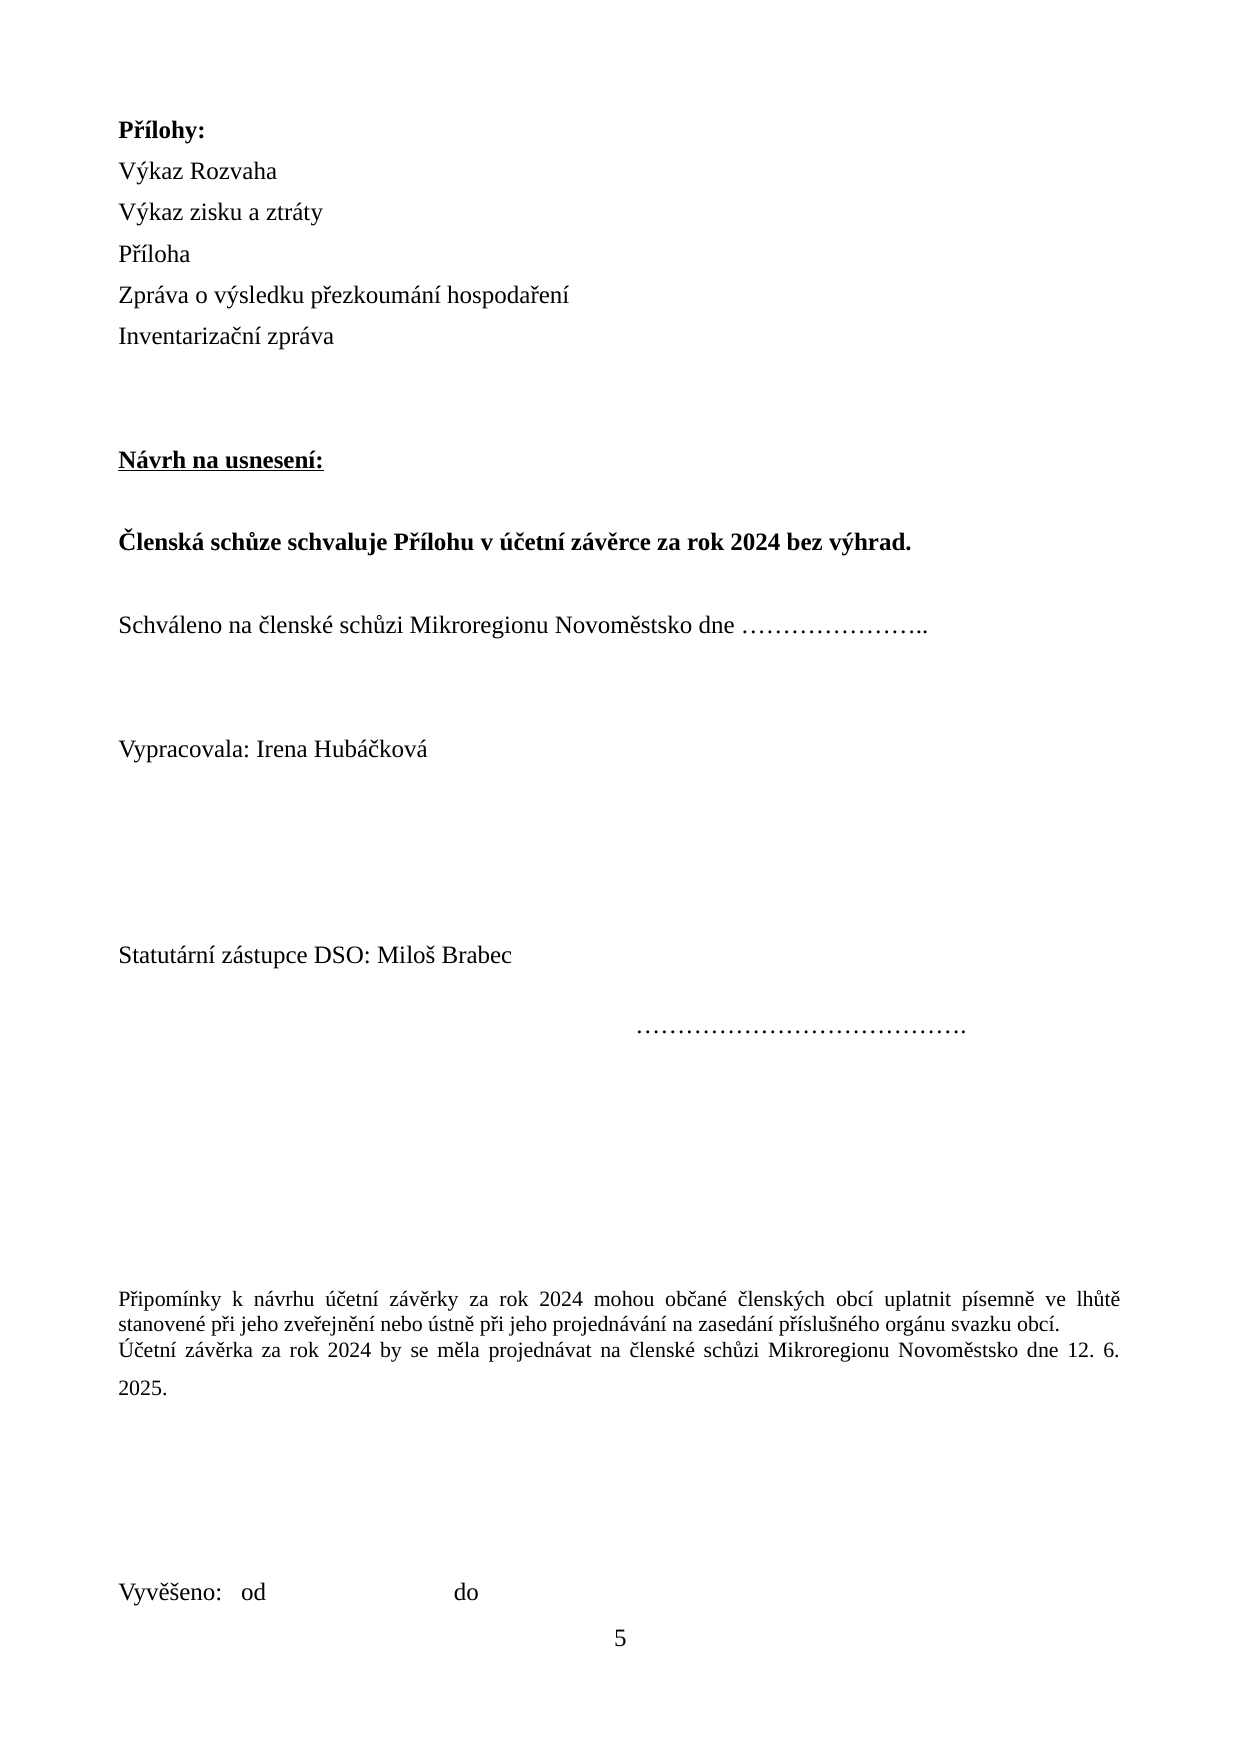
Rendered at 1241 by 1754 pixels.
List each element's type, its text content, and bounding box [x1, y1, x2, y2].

text Výkaz Rozvaha [118, 156, 1122, 185]
text Připomínky k návrhu účetní závěrky za rok 2024 mohou občané členských obcí uplatnit písemně ve lhůtě stanovené při jeho zveřejnění nebo ústně při jeho projednávání na zasedání příslušného orgánu svazku obcí. [118, 1286, 1122, 1337]
text Přílohy: [118, 115, 1122, 144]
text Inventarizační zpráva [118, 321, 1122, 350]
text Členská schůze schvaluje Přílohu v účetní závěrce za rok 2024 bez výhrad. [118, 527, 1122, 556]
text Vyvěšeno: od do [118, 1577, 1122, 1606]
text Účetní závěrka za rok 2024 by se měla projednávat na členské schůzi Mikroregionu Novoměstsko dne 12. 6. 2025. [118, 1337, 1122, 1400]
text …………………………………. [118, 1010, 1122, 1039]
text Zpráva o výsledku přezkoumání hospodaření [118, 280, 1122, 309]
text Statutární zástupce DSO: Miloš Brabec [118, 940, 1122, 969]
text Výkaz zisku a ztráty [118, 197, 1122, 226]
text Návrh na usnesení: [118, 445, 1122, 474]
text Schváleno na členské schůzi Mikroregionu Novoměstsko dne ………………….. [118, 610, 1122, 639]
text Vypracovala: Irena Hubáčková [118, 734, 1122, 762]
text Příloha [118, 239, 1122, 267]
